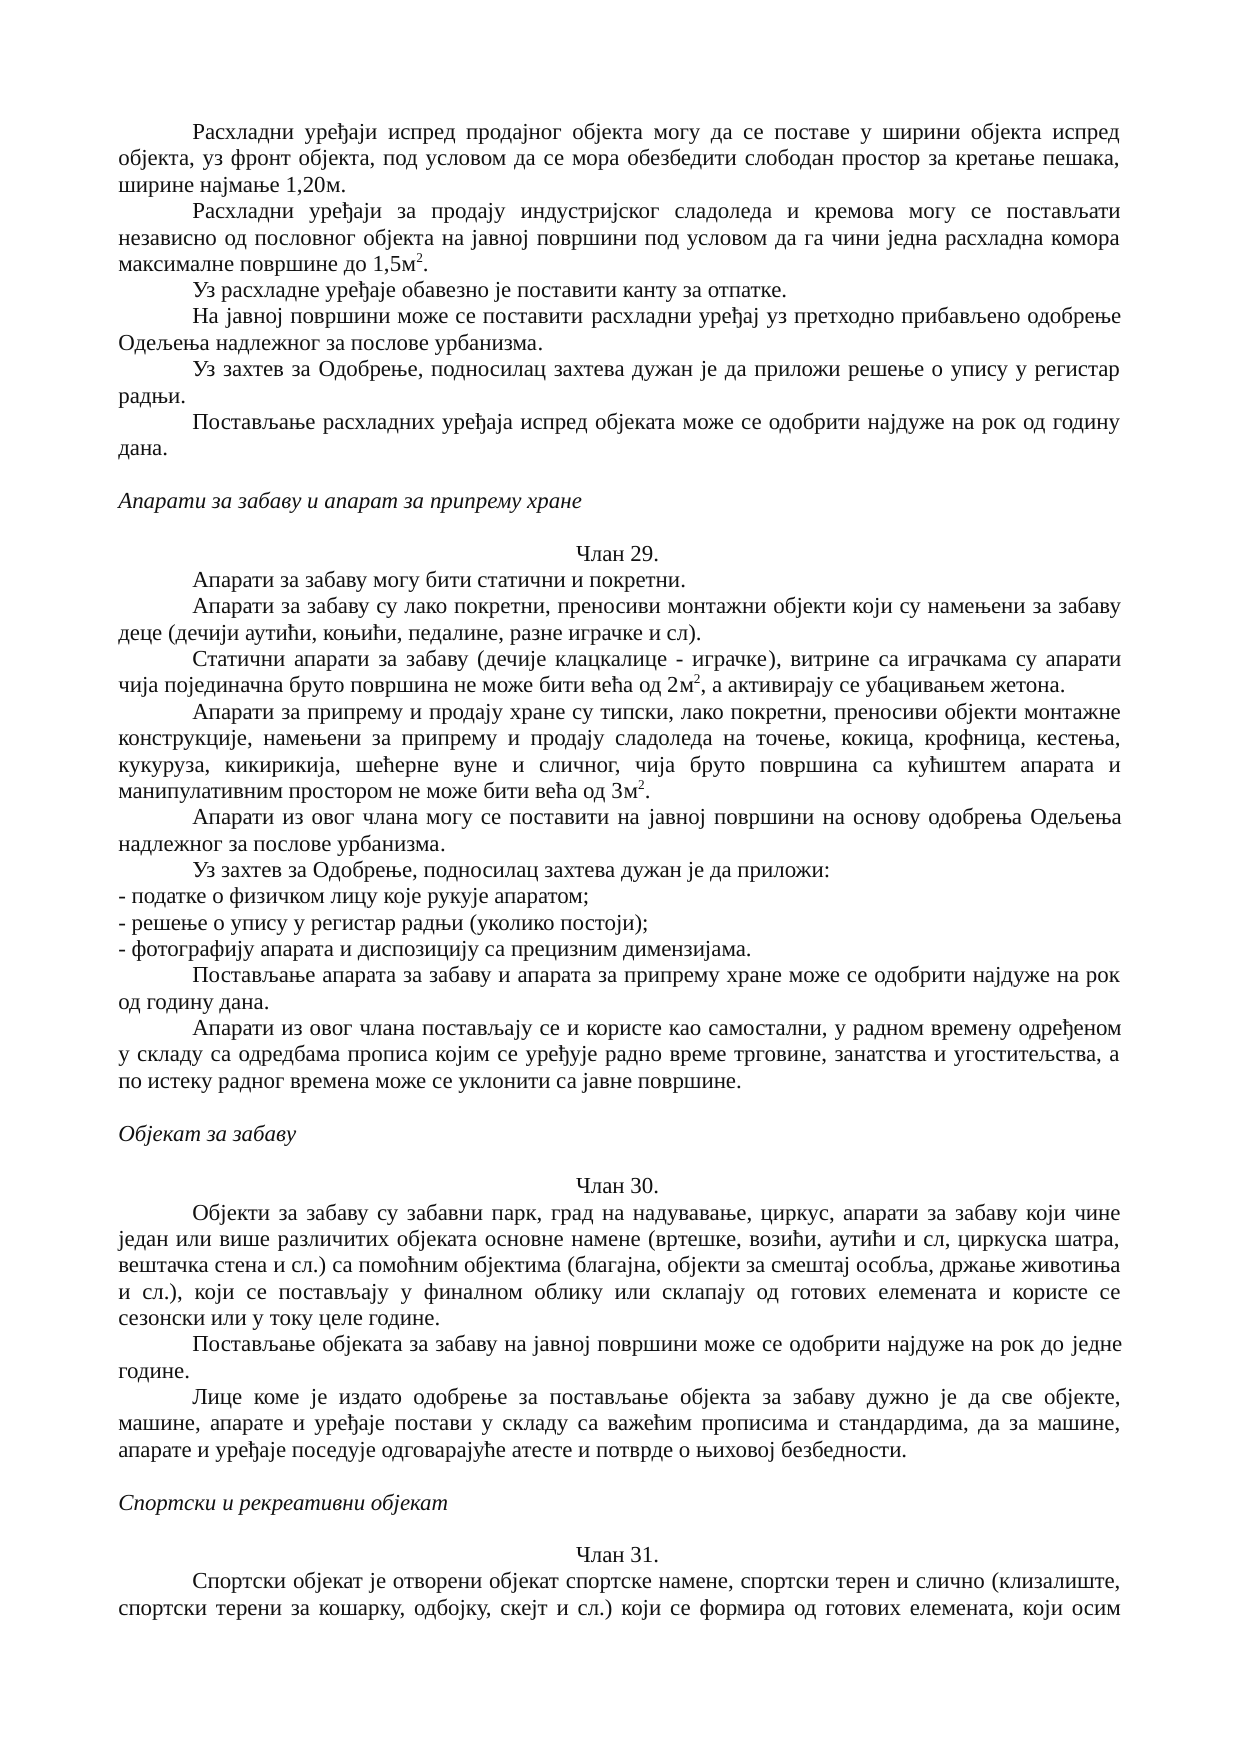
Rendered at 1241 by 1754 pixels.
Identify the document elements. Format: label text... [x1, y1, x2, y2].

text Објекат за забаву [118, 1119, 1122, 1146]
text Члан 31. [118, 1541, 1122, 1568]
text - решење о упису у регистар радњи (уколико постоји); [118, 909, 1122, 935]
text Лице коме је издато одобрење за постављање објекта за забаву дужно је да све објекте, машине, апарате и уређаје постави у складу са важећим прописима и стандардима, да за машине, апарате и уређаје поседује одговарајуће атесте и потврде о њиховој безбедности. [118, 1383, 1122, 1462]
text Спортски објекат је отворени објекат спортске намене, спортски терен и слично (клизалиште, спортски терени за кошарку, одбојку, скејт и сл.) који се формира од готових елемената, који осим [118, 1568, 1122, 1620]
text Расхладни уређаји испред продајног објекта могу да се поставе у ширини објекта испред објекта, уз фронт објекта, под условом да се мора обезбедити слободан простор за кретање пешака, ширине најмање 1,20м. [118, 118, 1122, 197]
text Објекти за забаву су забавни парк, град на надувавање, циркус, апарати за забаву који чине један или више различитих објеката основне намене (вртешке, возићи, аутићи и сл, циркуска шатра, вештачка стена и сл.) са помоћним објектима (благајна, објекти за смештај особља, држање животиња и сл.), који се постављају у финалном облику или склапају од готових елемената и користе се сезонски или у току целе године. [118, 1199, 1122, 1330]
text Апарати за забаву и апарат за припрему хране [118, 487, 1122, 513]
text Статични апарати за забаву (дечије клацкалице - играчке), витрине са играчкама су апарати чија појединачна бруто површина не може бити већа од 2м2, а активирају се убацивањем жетона. [118, 645, 1122, 698]
text Апарати за забаву могу бити статични и покретни. [118, 566, 1122, 592]
text Уз расхладне уређаје обавезно је поставити канту за отпатке. [118, 276, 1122, 303]
text Уз захтев за Одобрење, подносилац захтева дужан је да приложи: [118, 856, 1122, 882]
text Постављање апарата за забаву и апарата за припрему хране може се одобрити најдуже на рок од годину дана. [118, 961, 1122, 1014]
text Апарати за забаву су лако покретни, преносиви монтажни објекти који су намењени за забаву деце (дечији аутићи, коњићи, педалине, разне играчке и сл). [118, 592, 1122, 645]
text Апарати из овог члана могу се поставити на јавној површини на основу одобрења Одељења надлежног за послове урбанизма. [118, 803, 1122, 856]
text Члан 30. [118, 1172, 1122, 1199]
text Постављање расхладних уређаја испред објеката може се одобрити најдуже на рок од годину дана. [118, 408, 1122, 461]
text Апарати за припрему и продају хране су типски, лако покретни, преносиви објекти монтажне конструкције, намењени за припрему и продају сладоледа на точење, кокица, крофница, кестења, кукуруза, кикирикија, шећерне вуне и сличног, чија бруто површина са кућиштем апарата и манипулативним простором не може бити већа од 3м2. [118, 698, 1122, 803]
text Уз захтев за Одобрење, подносилац захтева дужан је да приложи решење о упису у регистар радњи. [118, 355, 1122, 408]
text Расхладни уређаји за продају индустријског сладоледа и кремова могу се постављати независно од пословног објекта на јавној површини под условом да га чини једна расхладна комора максималне површине до 1,5м2. [118, 197, 1122, 276]
subtitle Апарати из овог члана постављају се и користе као самостални, у радном времену одређеном у складу са одредбама прописа којим се уређује радно време трговине, занатства и угоститељства, а по истеку радног времена може се уклонити са јавне површине. [118, 1014, 1122, 1093]
text Члан 29. [118, 540, 1122, 566]
text - податке о физичком лицу које рукује апаратом; [118, 882, 1122, 909]
text На јавној површини може се поставити расхладни уређај уз претходно прибављено одобрење Одељења надлежног за послове урбанизма. [118, 303, 1122, 355]
text Спортски и рекреативни објекат [118, 1488, 1122, 1515]
text Постављање објеката за забаву на јавној површини може се одобрити најдуже на рок до једне године. [118, 1330, 1122, 1383]
text - фотографију апарата и диспозицију са прецизним димензијама. [118, 935, 1122, 961]
